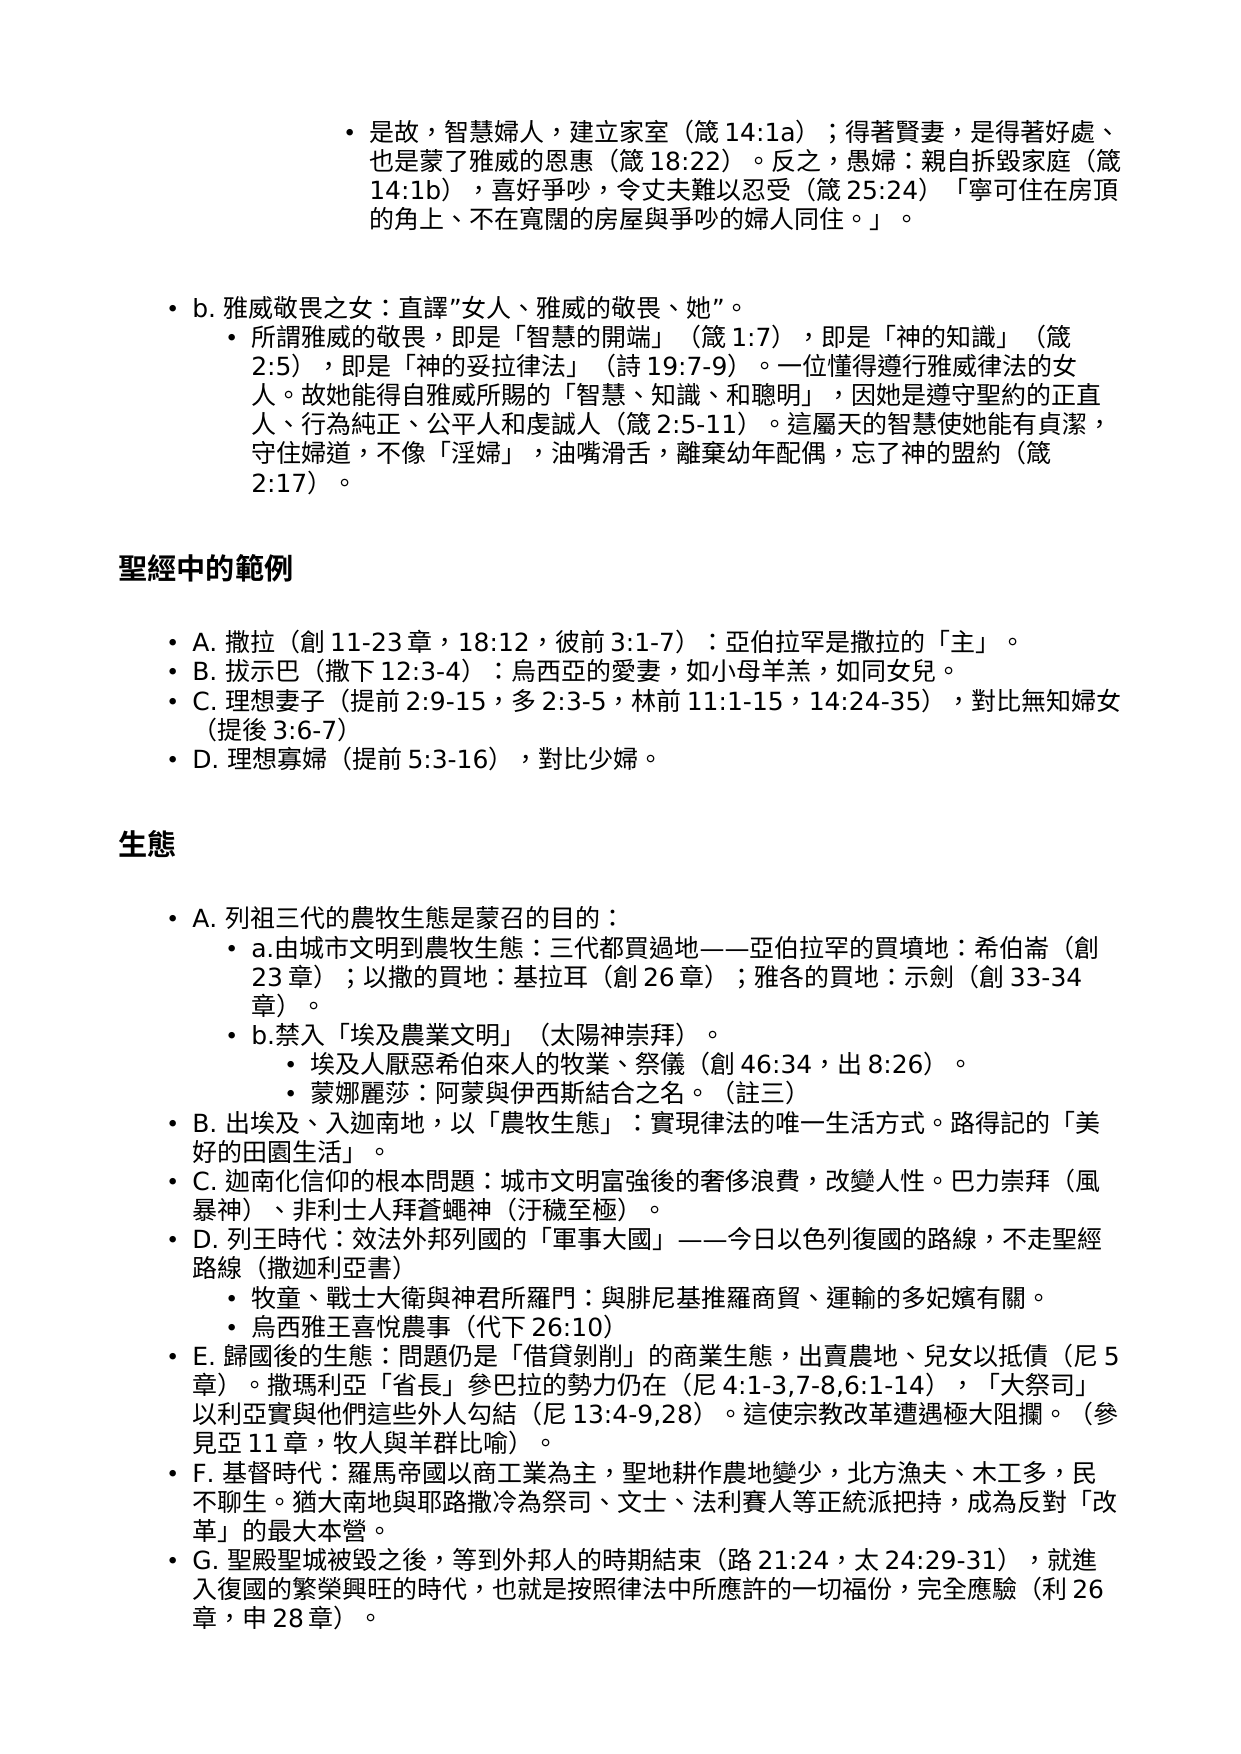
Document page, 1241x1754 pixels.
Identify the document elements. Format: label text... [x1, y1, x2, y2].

list B. 拔示巴（撒下12:3-4）：烏西亞的愛妻，如小母羊羔，如同女兒。 [177, 657, 1122, 687]
subtitle 生態 [118, 829, 1122, 863]
list A. 撒拉（創11-23章，18:12，彼前3:1-7）：亞伯拉罕是撒拉的「主」。 [177, 628, 1122, 657]
list b.禁入「埃及農業文明」（太陽神崇拜）。 [236, 1021, 1122, 1050]
list 所謂雅威的敬畏，即是「智慧的開端」（箴1:7），即是「神的知識」（箴2:5），即是「神的妥拉律法」（詩19:7-9）。一位懂得遵行雅威律法的女人。故她能得自雅威所賜的「智慧、知識、和聰明」，因她是遵守聖約的正直人、行為純正、公平人和虔誠人（箴2:5-11）。這屬天的智慧使她能有貞潔，守住婦道，不像「淫婦」，油嘴滑舌，離棄幼年配偶，忘了神的盟約（箴2:17）。 [236, 323, 1122, 498]
list 牧童、戰士大衛與神君所羅門：與腓尼基推羅商貿、運輸的多妃嬪有關。 [236, 1284, 1122, 1313]
list 是故，智慧婦人，建立家室（箴14:1a）；得著賢妻，是得著好處、也是蒙了雅威的恩惠（箴18:22）。反之，愚婦：親自拆毀家庭（箴14:1b），喜好爭吵，令丈夫難以忍受（箴25:24）「寧可住在房頂的角上、不在寬闊的房屋與爭吵的婦人同住。」。 [354, 118, 1122, 235]
list A. 列祖三代的農牧生態是蒙召的目的： [177, 904, 1122, 934]
list D. 理想寡婦（提前5:3-16），對比少婦。 [177, 745, 1122, 774]
list b. 雅威敬畏之女：直譯”女人、雅威的敬畏、她”。 [177, 294, 1122, 323]
list C. 迦南化信仰的根本問題：城市文明富強後的奢侈浪費，改變人性。巴力崇拜（風暴神）、非利士人拜蒼蠅神（汙穢至極）。 [177, 1167, 1122, 1225]
list D. 列王時代：效法外邦列國的「軍事大國」——今日以色列復國的路線，不走聖經路線（撒迦利亞書） [177, 1225, 1122, 1284]
list a.由城市文明到農牧生態：三代都買過地——亞伯拉罕的買墳地：希伯崙（創23章）；以撒的買地：基拉耳（創26章）；雅各的買地：示劍（創33-34章）。 [236, 934, 1122, 1021]
list 埃及人厭惡希伯來人的牧業、祭儀（創46:34，出8:26）。 [295, 1050, 1122, 1079]
list G. 聖殿聖城被毀之後，等到外邦人的時期結束（路21:24，太24:29-31），就進入復國的繁榮興旺的時代，也就是按照律法中所應許的一切福份，完全應驗（利26章，申28章）。 [177, 1546, 1122, 1634]
list B. 出埃及、入迦南地，以「農牧生態」：實現律法的唯一生活方式。路得記的「美好的田園生活」。 [177, 1109, 1122, 1167]
list F. 基督時代：羅馬帝國以商工業為主，聖地耕作農地變少，北方漁夫、木工多，民不聊生。猶大南地與耶路撒冷為祭司、文士、法利賽人等正統派把持，成為反對「改革」的最大本營。 [177, 1459, 1122, 1546]
list E. 歸國後的生態：問題仍是「借貸剝削」的商業生態，出賣農地、兒女以抵債（尼5章）。撒瑪利亞「省長」參巴拉的勢力仍在（尼4:1-3,7-8,6:1-14），「大祭司」以利亞實與他們這些外人勾結（尼13:4-9,28）。這使宗教改革遭遇極大阻攔。（參見亞11章，牧人與羊群比喻）。 [177, 1342, 1122, 1459]
list 蒙娜麗莎：阿蒙與伊西斯結合之名。（註三） [295, 1079, 1122, 1109]
list C. 理想妻子（提前2:9-15，多2:3-5，林前11:1-15，14:24-35），對比無知婦女（提後3:6-7） [177, 687, 1122, 745]
subtitle 聖經中的範例 [118, 552, 1122, 586]
list 烏西雅王喜悅農事（代下26:10） [236, 1313, 1122, 1342]
